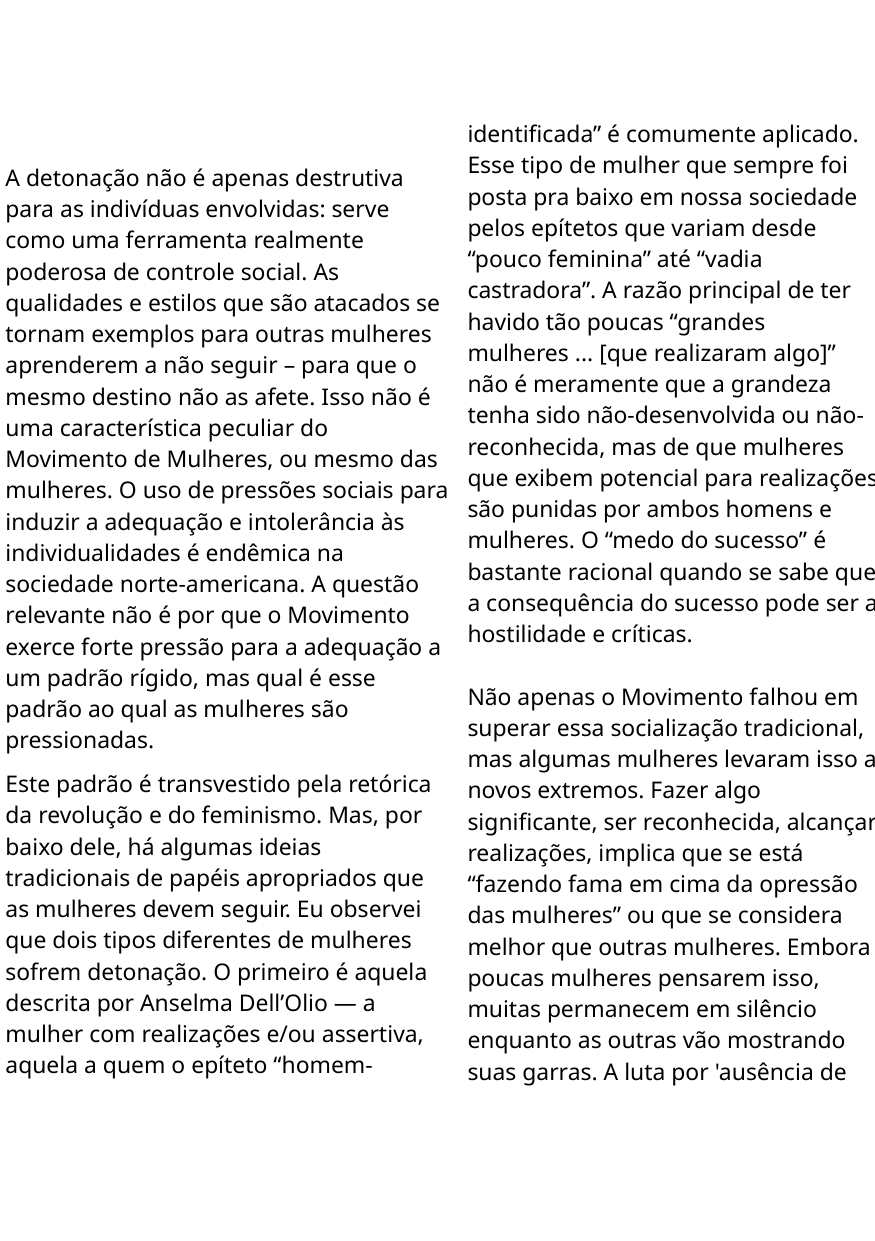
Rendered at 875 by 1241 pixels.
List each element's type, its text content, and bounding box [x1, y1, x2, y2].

text Este padrão é transvestido pela retórica da revolução e do feminismo. Mas, por baixo dele, há algumas ideias tradicionais de papéis apropriados que as mulheres devem seguir. Eu observei que dois tipos diferentes de mulheres sofrem detonação. O primeiro é aquela descrita por Anselma Dell’Olio — a mulher com realizações e/ou assertiva, aquela a quem o epíteto “homem-identificada” é comumente aplicado. Esse tipo de mulher que sempre foi posta pra baixo em nossa sociedade pelos epítetos que variam desde “pouco feminina” até “vadia castradora”. A razão principal de ter havido tão poucas “grandes mulheres ... [que realizaram algo]” não é meramente que a grandeza tenha sido não-desenvolvida ou não-reconhecida, mas de que mulheres que exibem potencial para realizações são punidas por ambos homens e mulheres. O “medo do sucesso” é bastante racional quando se sabe que a consequência do sucesso pode ser a hostilidade e críticas. Não apenas o Movimento falhou em superar essa socialização tradicional, mas algumas mulheres levaram isso a novos extremos. Fazer algo significante, ser reconhecida, alcançar realizações, implica que se está “fazendo fama em cima da opressão das mulheres” ou que se considera melhor que outras mulheres. Embora poucas mulheres pensarem isso, muitas permanecem em silêncio enquanto as outras vão mostrando suas garras. A luta por 'ausência de liderança' que o Movimento tanto valoriza se torna mais frequentemente uma forma de destruir aquelas mulheres que mostram qualidades de liderança, do que desenvolver tais qualidades naquelas que não as possuem. Muitas mulheres que tentaram compartilhar seus conhecimentos foram detonadas por afirmarem que elas sabem algo que as outras não sabem. O culto do Movimento ao igualitarismo é tão forte que se confundiu com o culto à mesmice. Mulheres que nos lembravam que não somos todas as mesmas foram detonadas porque sua diferença é interpretada como uma afirmação de que não somos todas iguais. Consequentemente o Movimento exige demandas erradas daquelas que se destacaram dentro dele. Pede por culpa e arrependimento ao invés de reconhecimento e responsabilidade. Mulheres que se beneficiaram pessoalmente da existência do Movimento devem a ele de fato mais do que gratidão. Mas este débito não pode ser pago por meio de detonação. A detonação apenas desencoraja outras mulheres de tentarem romper com seus grilhões tradicionais. [5, 768, 446, 1081]
text Este padrão é transvestido pela retórica da revolução e do feminismo. Mas, por baixo dele, há algumas ideias tradicionais de papéis apropriados que as mulheres devem seguir. Eu observei que dois tipos diferentes de mulheres sofrem detonação. O primeiro é aquela descrita por Anselma Dell’Olio — a mulher com realizações e/ou assertiva, aquela a quem o epíteto “homem-identificada” é comumente aplicado. Esse tipo de mulher que sempre foi posta pra baixo em nossa sociedade pelos epítetos que variam desde “pouco feminina” até “vadia castradora”. A razão principal de ter havido tão poucas “grandes mulheres ... [que realizaram algo]” não é meramente que a grandeza tenha sido não-desenvolvida ou não-reconhecida, mas de que mulheres que exibem potencial para realizações são punidas por ambos homens e mulheres. O “medo do sucesso” é bastante racional quando se sabe que a consequência do sucesso pode ser a hostilidade e críticas. Não apenas o Movimento falhou em superar essa socialização tradicional, mas algumas mulheres levaram isso a novos extremos. Fazer algo significante, ser reconhecida, alcançar realizações, implica que se está “fazendo fama em cima da opressão das mulheres” ou que se considera melhor que outras mulheres. Embora poucas mulheres pensarem isso, muitas permanecem em silêncio enquanto as outras vão mostrando suas garras. A luta por 'ausência de liderança' que o Movimento tanto valoriza se torna mais frequentemente uma forma de destruir aquelas mulheres que mostram qualidades de liderança, do que desenvolver tais qualidades naquelas que não as possuem. Muitas mulheres que tentaram compartilhar seus conhecimentos foram detonadas por afirmarem que elas sabem algo que as outras não sabem. O culto do Movimento ao igualitarismo é tão forte que se confundiu com o culto à mesmice. Mulheres que nos lembravam que não somos todas as mesmas foram detonadas porque sua diferença é interpretada como uma afirmação de que não somos todas iguais. Consequentemente o Movimento exige demandas erradas daquelas que se destacaram dentro dele. Pede por culpa e arrependimento ao invés de reconhecimento e responsabilidade. Mulheres que se beneficiaram pessoalmente da existência do Movimento devem a ele de fato mais do que gratidão. Mas este débito não pode ser pago por meio de detonação. A detonação apenas desencoraja outras mulheres de tentarem romper com seus grilhões tradicionais. [467, 118, 874, 1087]
text A detonação não é apenas destrutiva para as indivíduas envolvidas: serve como uma ferramenta realmente poderosa de controle social. As qualidades e estilos que são atacados se tornam exemplos para outras mulheres aprenderem a não seguir – para que o mesmo destino não as afete. Isso não é uma característica peculiar do Movimento de Mulheres, ou mesmo das mulheres. O uso de pressões sociais para induzir a adequação e intolerância às individualidades é endêmica na sociedade norte-americana. A questão relevante não é por que o Movimento exerce forte pressão para a adequação a um padrão rígido, mas qual é esse padrão ao qual as mulheres são pressionadas. [5, 162, 446, 756]
